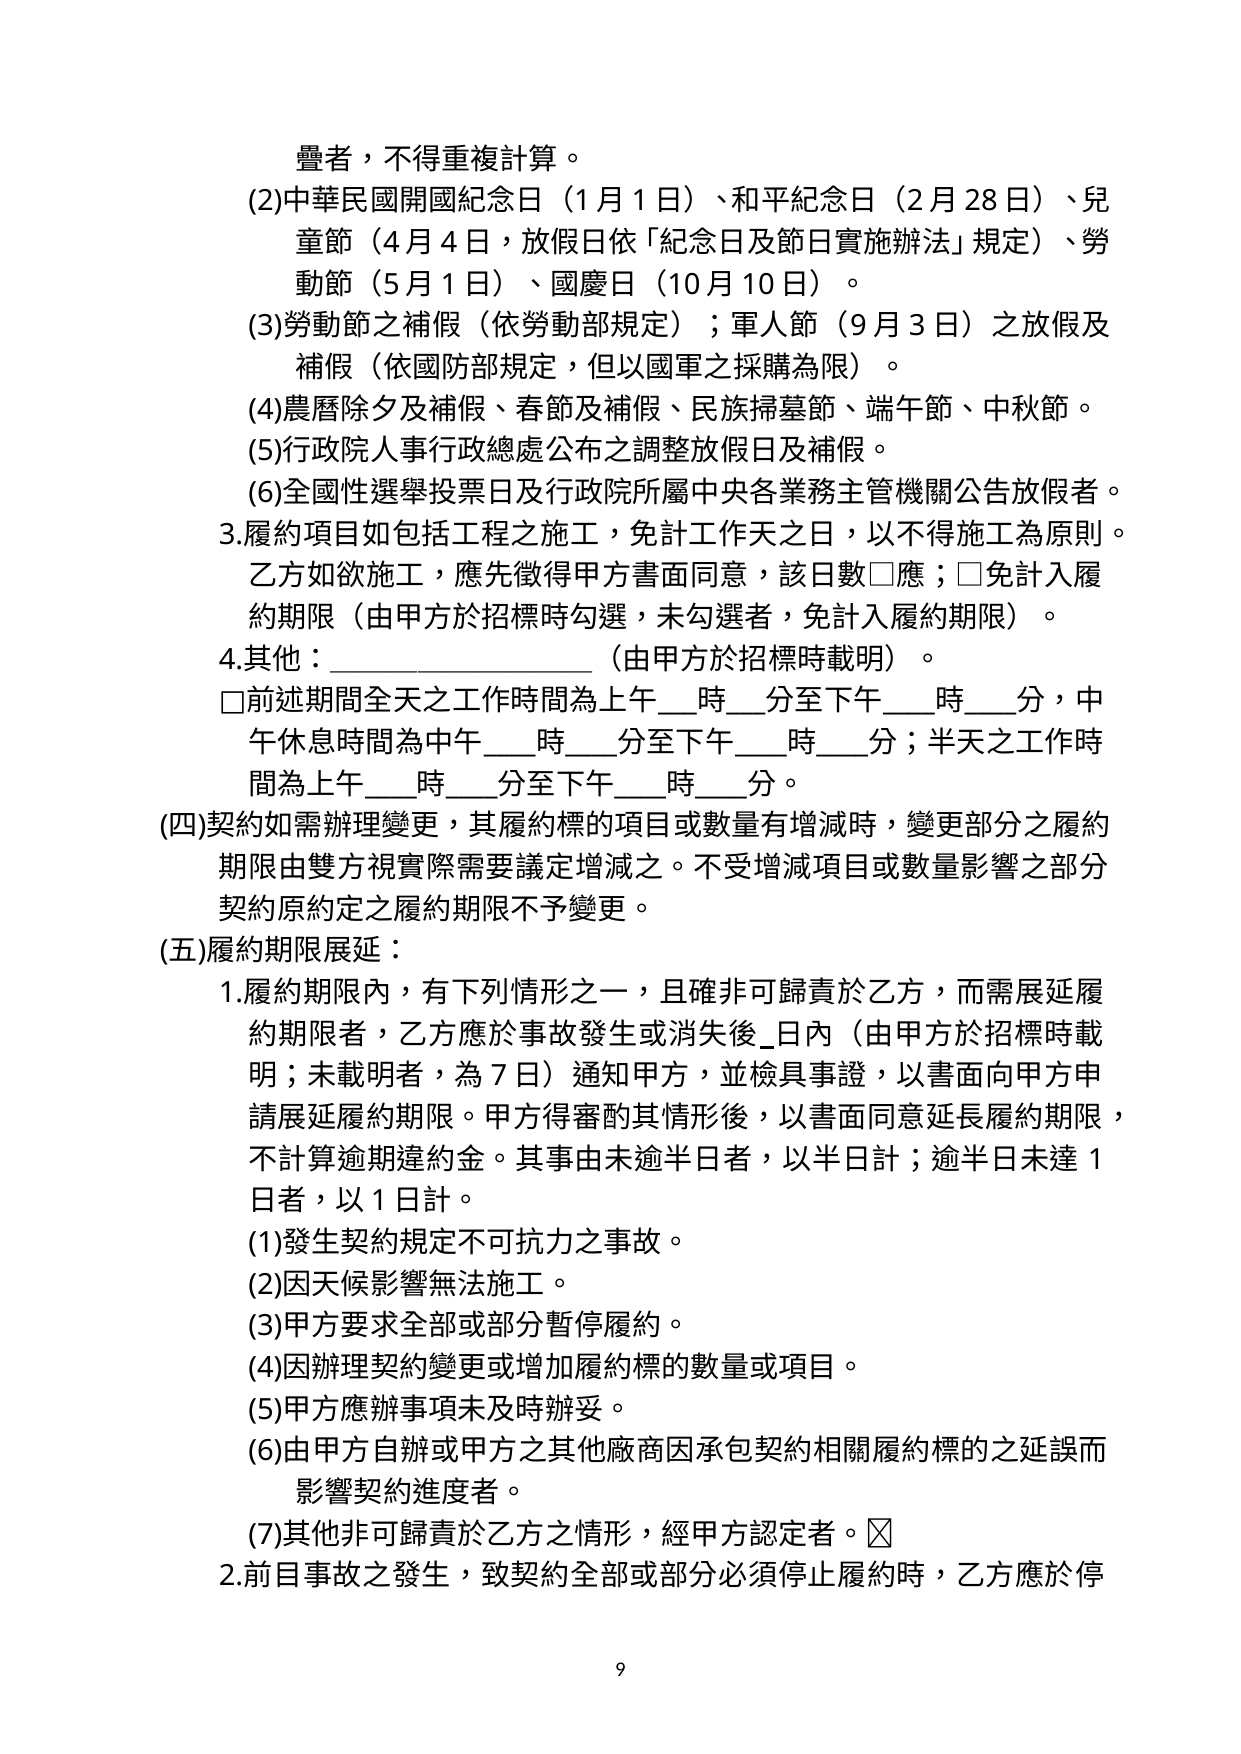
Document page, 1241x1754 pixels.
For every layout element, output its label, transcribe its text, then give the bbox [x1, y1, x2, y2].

text (5)甲方應辦事項未及時辦妥。 [248, 1386, 1110, 1427]
text (6)由甲方自辦或甲方之其他廠商因承包契約相關履約標的之延誤而影響契約進度者。 [248, 1427, 1110, 1511]
text (3)勞動節之補假（依勞動部規定）；軍人節（9月3日）之放假及補假（依國防部規定，但以國軍之採購為限）。 [248, 302, 1110, 386]
text (4)農曆除夕及補假、春節及補假、民族掃墓節、端午節、中秋節。 [248, 386, 1110, 427]
text (四)契約如需辦理變更，其履約標的項目或數量有增減時，變更部分之履約期限由雙方視實際需要議定增減之。不受增減項目或數量影響之部分，契約原約定之履約期限不予變更。 [159, 802, 1110, 927]
text (2)中華民國開國紀念日（1月1日）、和平紀念日（2月28日）、兒童節（4月4日，放假日依「紀念日及節日實施辦法」規定）、勞動節（5月1日）、國慶日（10月10日）。 [248, 177, 1110, 302]
text 疊者，不得重複計算。 [248, 136, 1110, 177]
text (3)甲方要求全部或部分暫停履約。 [248, 1302, 1110, 1344]
text (5)行政院人事行政總處公布之調整放假日及補假。 [248, 427, 1110, 469]
text (7)其他非可歸責於乙方之情形，經甲方認定者。 [248, 1511, 1110, 1552]
text (2)因天候影響無法施工。 [248, 1261, 1110, 1302]
text (五)履約期限展延： [159, 927, 1110, 969]
text (4)因辦理契約變更或增加履約標的數量或項目。 [248, 1344, 1110, 1386]
text (6)全國性選舉投票日及行政院所屬中央各業務主管機關公告放假者。 [248, 469, 1110, 511]
text (1)發生契約規定不可抗力之事故。 [248, 1219, 1110, 1261]
text 4.其他：＿＿＿＿＿＿＿＿＿（由甲方於招標時載明）。 [218, 636, 1104, 677]
text □前述期間全天之工作時間為上午___時___分至下午____時____分，中午休息時間為中午____時____分至下午____時____分；半天之工作時間為上午____時____分至下午____時____分。 [218, 677, 1104, 802]
text 1.履約期限內，有下列情形之一，且確非可歸責於乙方，而需展延履約期限者，乙方應於事故發生或消失後 日內（由甲方於招標時載明；未載明者，為7日）通知甲方，並檢具事證，以書面向甲方申請展延履約期限。甲方得審酌其情形後，以書面同意延長履約期限，不計算逾期違約金。其事由未逾半日者，以半日計；逾半日未達1日者，以1日計。 [218, 969, 1104, 1219]
text 2.前目事故之發生，致契約全部或部分必須停止履約時，乙方應於停 [218, 1552, 1104, 1594]
text 3.履約項目如包括工程之施工，免計工作天之日，以不得施工為原則。乙方如欲施工，應先徵得甲方書面同意，該日數□應；□免計入履約期限（由甲方於招標時勾選，未勾選者，免計入履約期限）。 [218, 511, 1104, 636]
